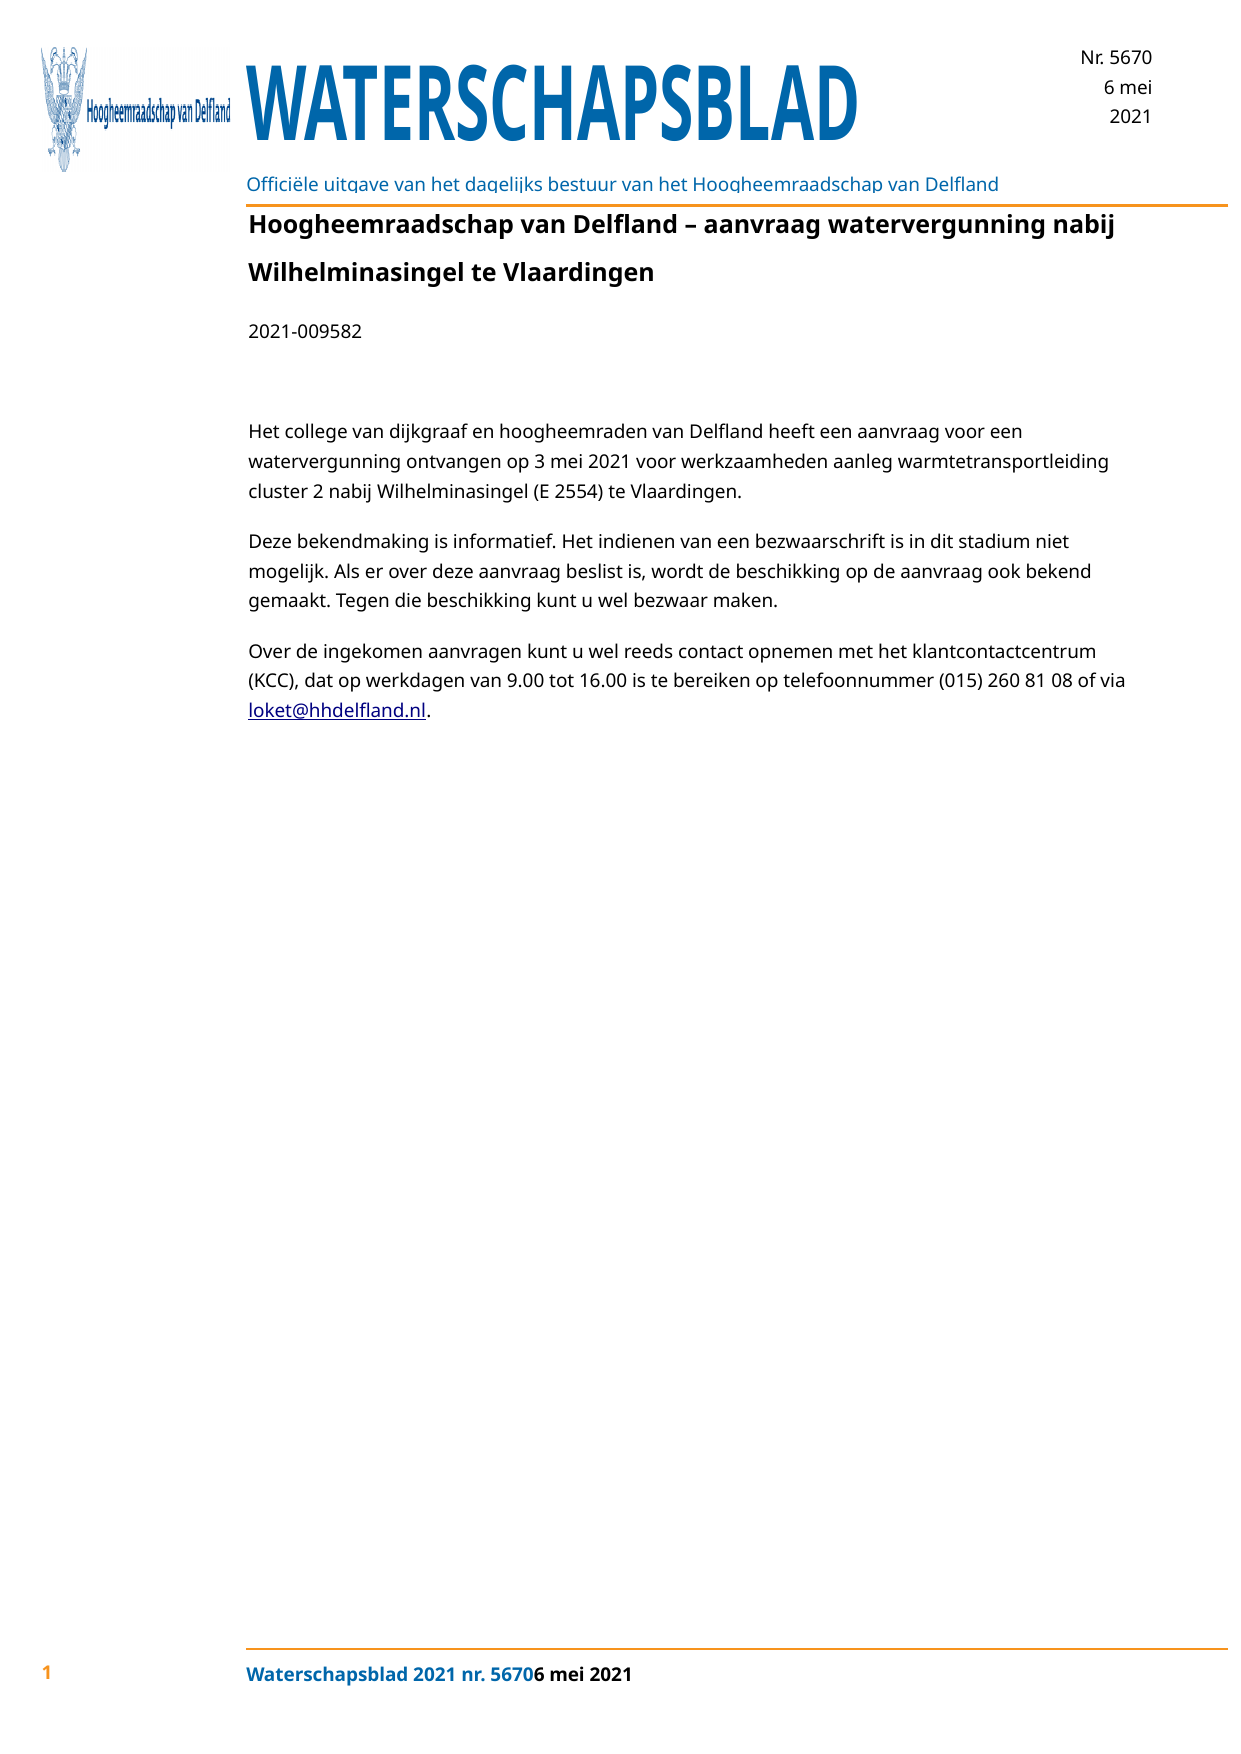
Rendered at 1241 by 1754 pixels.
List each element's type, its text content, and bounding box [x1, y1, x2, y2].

text Over de ingekomen aanvragen kunt u wel reeds contact opnemen met het klantcontactcentrum (KCC), dat op werkdagen van 9.00 tot 16.00 is te bereiken op telefoonnummer (015) 260 81 08 of via loket@hhdelfland.nl. [248, 638, 1152, 723]
text Hoogheemraadschap van Delfland – aanvraag watervergunning nabij Wilhelminasingel te Vlaardingen [248, 207, 1152, 288]
picture [41, 47, 231, 172]
text Deze bekendmaking is informatief. Het indienen van een bezwaarschrift is in dit stadium niet mogelijk. Als er over deze aanvraag beslist is, wordt de beschikking op de aanvraag ook bekend gemaakt. Tegen die beschikking kunt u wel bezwaar maken. [248, 528, 1152, 613]
text 2021-009582 [248, 318, 1152, 344]
text Het college van dijkgraaf en hoogheemraden van Delfland heeft een aanvraag voor een watervergunning ontvangen op 3 mei 2021 voor werkzaamheden aanleg warmtetransportleiding cluster 2 nabij Wilhelminasingel (E 2554) te Vlaardingen. [248, 419, 1152, 504]
